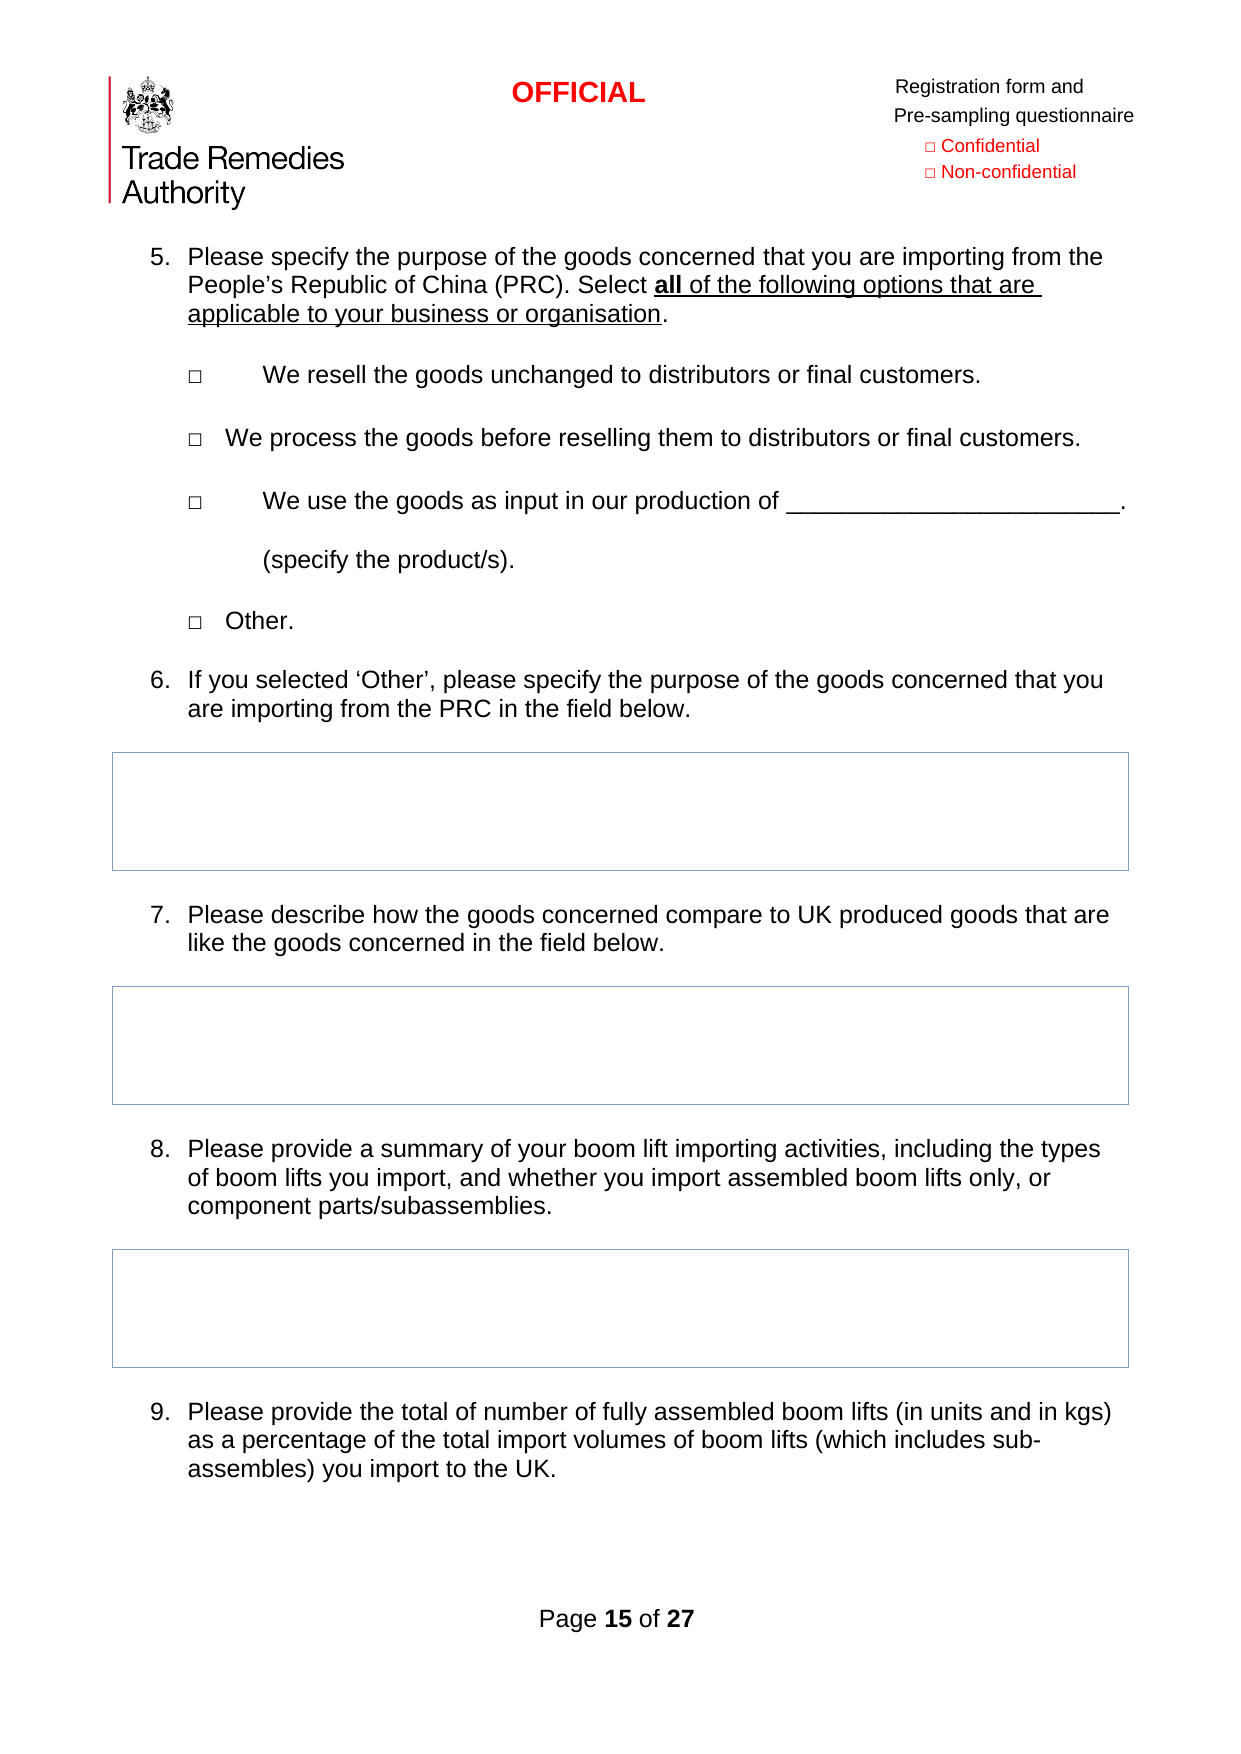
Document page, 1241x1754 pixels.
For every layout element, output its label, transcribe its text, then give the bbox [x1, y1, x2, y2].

text ☐ We use the goods as input in our production of ________________________. (specify the product/s). [187, 482, 1128, 574]
list Please provide a summary of your boom lift importing activities, including the types of boom lifts you import, and whether you import assembled boom lifts only, or component parts/subassemblies. [150, 1134, 1128, 1220]
text ☐ We process the goods before reselling them to distributors or final customers. [150, 419, 1128, 453]
list Please describe how the goods concerned compare to UK produced goods that are like the goods concerned in the field below. [150, 899, 1128, 957]
list If you selected ‘Other’, please specify the purpose of the goods concerned that you are importing from the PRC in the field below. [150, 665, 1128, 723]
list Please provide the total of number of fully assembled boom lifts (in units and in kgs) as a percentage of the total import volumes of boom lifts (which includes sub-assembles) you import to the UK. [150, 1397, 1128, 1483]
text ☐ Other. [150, 603, 1128, 637]
list Please specify the purpose of the goods concerned that you are importing from the People’s Republic of China (PRC). Select all of the following options that are applicable to your business or organisation. [150, 242, 1128, 328]
table_header [113, 987, 1128, 1104]
text ☐ We resell the goods unchanged to distributors or final customers. [187, 357, 1128, 391]
table_header [113, 753, 1128, 870]
table_header [113, 1250, 1128, 1367]
